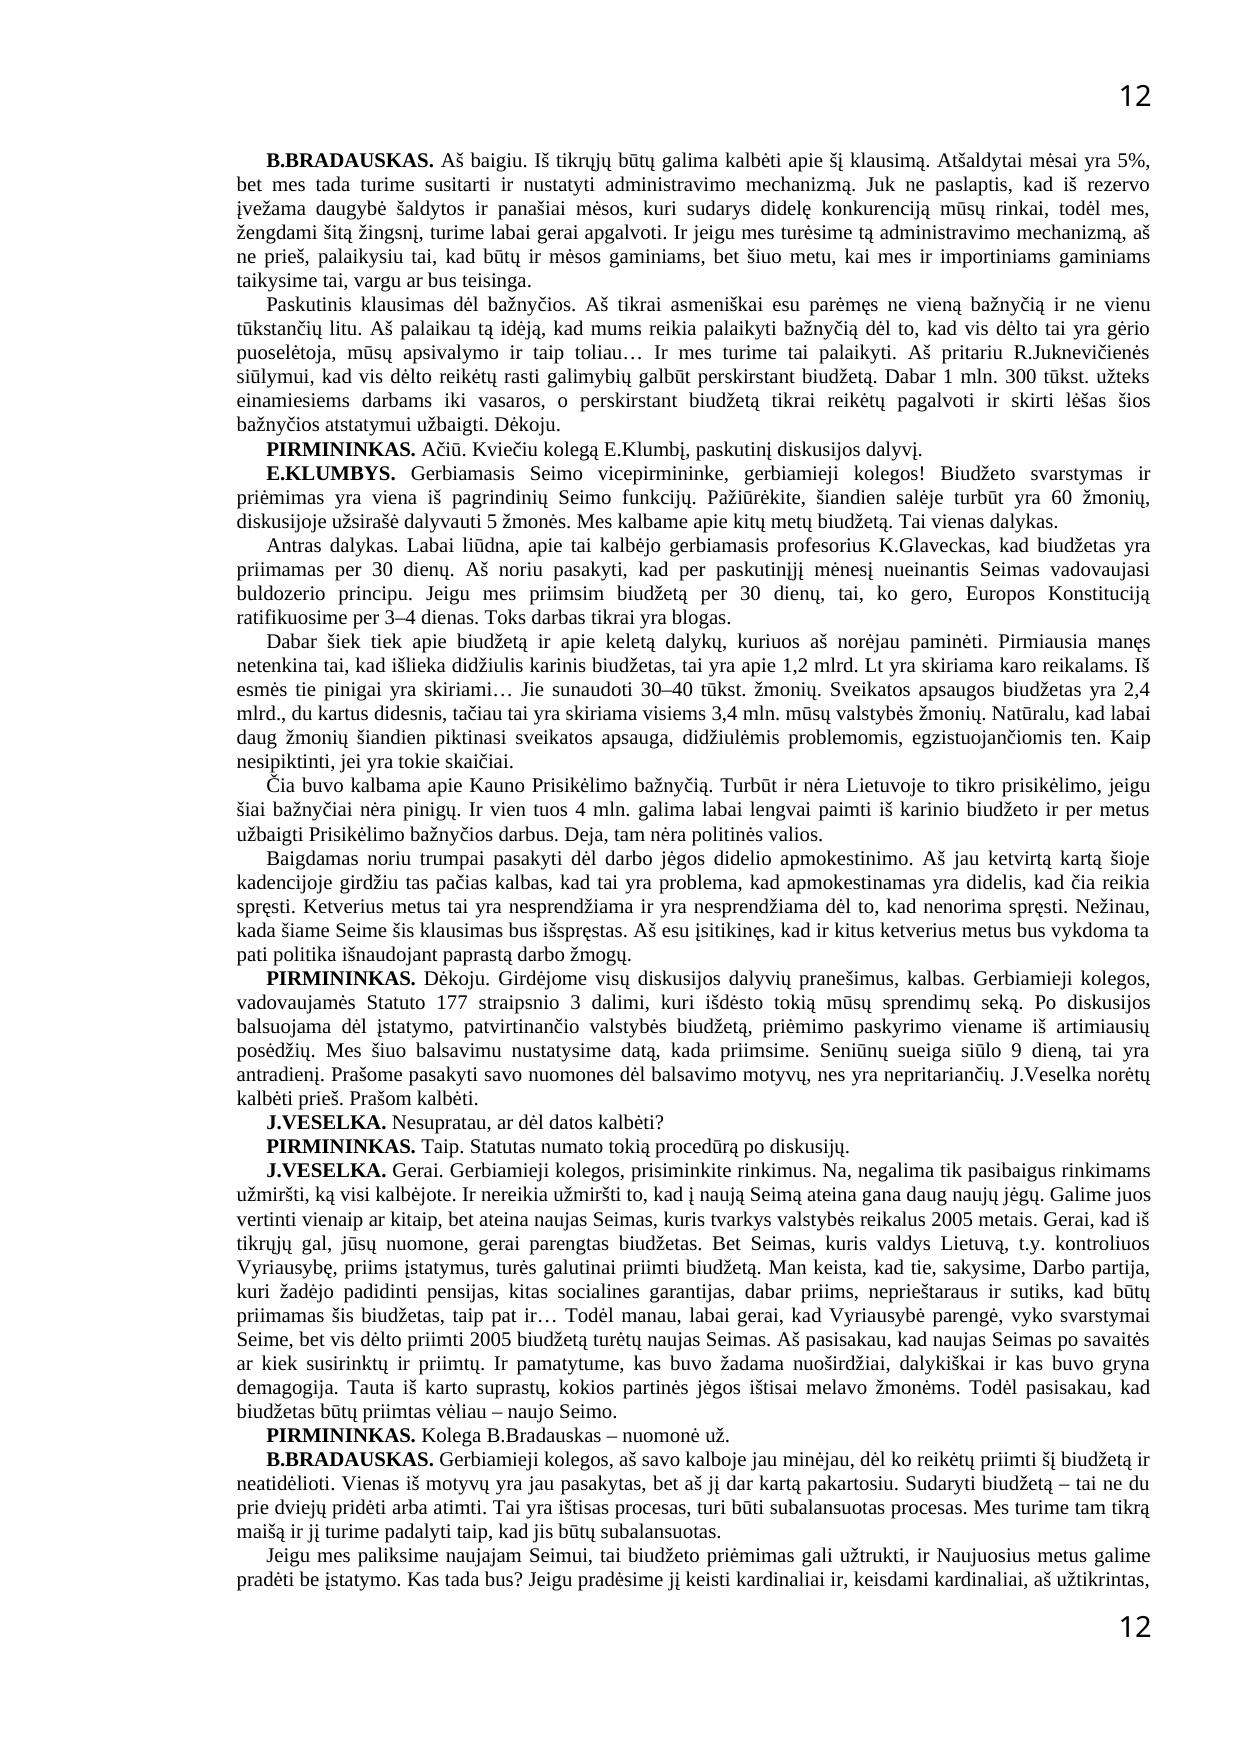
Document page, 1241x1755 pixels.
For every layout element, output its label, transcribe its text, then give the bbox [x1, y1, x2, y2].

text Čia buvo kalbama apie Kauno Prisikėlimo bažnyčią. Turbūt ir nėra Lietuvoje to tikro prisikėlimo, jeigu šiai bažnyčiai nėra pinigų. Ir vien tuos 4 mln. galima labai lengvai paimti iš karinio biudžeto ir per metus užbaigti Prisikėlimo bažnyčios darbus. Deja, tam nėra politinės valios. [236, 773, 1152, 846]
text Jeigu mes paliksime naujajam Seimui, tai biudžeto priėmimas gali užtrukti, ir Naujuosius metus galime pradėti be įstatymo. Kas tada bus? Jeigu pradėsime jį keisti kardinaliai ir, keisdami kardinaliai, aš užtikrintas, [236, 1543, 1152, 1591]
text PIRMININKAS. Ačiū. Kviečiu kolegą E.Klumbį, paskutinį diskusijos dalyvį. [236, 436, 1152, 461]
text PIRMININKAS. Taip. Statutas numato tokią procedūrą po diskusijų. [236, 1134, 1152, 1158]
text J.VESELKA. Nesupratau, ar dėl datos kalbėti? [236, 1110, 1152, 1134]
text B.BRADAUSKAS. Gerbiamieji kolegos, aš savo kalboje jau minėjau, dėl ko reikėtų priimti šį biudžetą ir neatidėlioti. Vienas iš motyvų yra jau pasakytas, bet aš jį dar kartą pakartosiu. Sudaryti biudžetą – tai ne du prie dviejų pridėti arba atimti. Tai yra ištisas procesas, turi būti subalansuotas procesas. Mes turime tam tikrą maišą ir jį turime padalyti taip, kad jis būtų subalansuotas. [236, 1447, 1152, 1543]
text PIRMININKAS. Kolega B.Bradauskas – nuomonė už. [236, 1423, 1152, 1447]
text Dabar šiek tiek apie biudžetą ir apie keletą dalykų, kuriuos aš norėjau paminėti. Pirmiausia manęs netenkina tai, kad išlieka didžiulis karinis biudžetas, tai yra apie 1,2 mlrd. Lt yra skiriama karo reikalams. Iš esmės tie pinigai yra skiriami… Jie sunaudoti 30–40 tūkst. žmonių. Sveikatos apsaugos biudžetas yra 2,4 mlrd., du kartus didesnis, tačiau tai yra skiriama visiems 3,4 mln. mūsų valstybės žmonių. Natūralu, kad labai daug žmonių šiandien piktinasi sveikatos apsauga, didžiulėmis problemomis, egzistuojančiomis ten. Kaip nesipiktinti, jei yra tokie skaičiai. [236, 629, 1152, 773]
text Baigdamas noriu trumpai pasakyti dėl darbo jėgos didelio apmokestinimo. Aš jau ketvirtą kartą šioje kadencijoje girdžiu tas pačias kalbas, kad tai yra problema, kad apmokestinamas yra didelis, kad čia reikia spręsti. Ketverius metus tai yra nesprendžiama ir yra nesprendžiama dėl to, kad nenorima spręsti. Nežinau, kada šiame Seime šis klausimas bus išspręstas. Aš esu įsitikinęs, kad ir kitus ketverius metus bus vykdoma ta pati politika išnaudojant paprastą darbo žmogų. [236, 846, 1152, 966]
text E.KLUMBYS. Gerbiamasis Seimo vicepirmininke, gerbiamieji kolegos! Biudžeto svarstymas ir priėmimas yra viena iš pagrindinių Seimo funkcijų. Pažiūrėkite, šiandien salėje turbūt yra 60 žmonių, diskusijoje užsirašė dalyvauti 5 žmonės. Mes kalbame apie kitų metų biudžetą. Tai vienas dalykas. [236, 461, 1152, 533]
text PIRMININKAS. Dėkoju. Girdėjome visų diskusijos dalyvių pranešimus, kalbas. Gerbiamieji kolegos, vadovaujamės Statuto 177 straipsnio 3 dalimi, kuri išdėsto tokią mūsų sprendimų seką. Po diskusijos balsuojama dėl įstatymo, patvirtinančio valstybės biudžetą, priėmimo paskyrimo viename iš artimiausių posėdžių. Mes šiuo balsavimu nustatysime datą, kada priimsime. Seniūnų sueiga siūlo 9 dieną, tai yra antradienį. Prašome pasakyti savo nuomones dėl balsavimo motyvų, nes yra nepritariančių. J.Veselka norėtų kalbėti prieš. Prašom kalbėti. [236, 966, 1152, 1110]
text B.BRADAUSKAS. Aš baigiu. Iš tikrųjų būtų galima kalbėti apie šį klausimą. Atšaldytai mėsai yra 5%, bet mes tada turime susitarti ir nustatyti administravimo mechanizmą. Juk ne paslaptis, kad iš rezervo įvežama daugybė šaldytos ir panašiai mėsos, kuri sudarys didelę konkurenciją mūsų rinkai, todėl mes, žengdami šitą žingsnį, turime labai gerai apgalvoti. Ir jeigu mes turėsime tą administravimo mechanizmą, aš ne prieš, palaikysiu tai, kad būtų ir mėsos gaminiams, bet šiuo metu, kai mes ir importiniams gaminiams taikysime tai, vargu ar bus teisinga. [236, 148, 1152, 292]
text Paskutinis klausimas dėl bažnyčios. Aš tikrai asmeniškai esu parėmęs ne vieną bažnyčią ir ne vienu tūkstančių litu. Aš palaikau tą idėją, kad mums reikia palaikyti bažnyčią dėl to, kad vis dėlto tai yra gėrio puoselėtoja, mūsų apsivalymo ir taip toliau… Ir mes turime tai palaikyti. Aš pritariu R.Juknevičienės siūlymui, kad vis dėlto reikėtų rasti galimybių galbūt perskirstant biudžetą. Dabar 1 mln. 300 tūkst. užteks einamiesiems darbams iki vasaros, o perskirstant biudžetą tikrai reikėtų pagalvoti ir skirti lėšas šios bažnyčios atstatymui užbaigti. Dėkoju. [236, 292, 1152, 436]
text J.VESELKA. Gerai. Gerbiamieji kolegos, prisiminkite rinkimus. Na, negalima tik pasibaigus rinkimams užmiršti, ką visi kalbėjote. Ir nereikia užmiršti to, kad į naują Seimą ateina gana daug naujų jėgų. Galime juos vertinti vienaip ar kitaip, bet ateina naujas Seimas, kuris tvarkys valstybės reikalus 2005 metais. Gerai, kad iš tikrųjų gal, jūsų nuomone, gerai parengtas biudžetas. Bet Seimas, kuris valdys Lietuvą, t.y. kontroliuos Vyriausybę, priims įstatymus, turės galutinai priimti biudžetą. Man keista, kad tie, sakysime, Darbo partija, kuri žadėjo padidinti pensijas, kitas socialines garantijas, dabar priims, neprieštaraus ir sutiks, kad būtų priimamas šis biudžetas, taip pat ir… Todėl manau, labai gerai, kad Vyriausybė parengė, vyko svarstymai Seime, bet vis dėlto priimti 2005 biudžetą turėtų naujas Seimas. Aš pasisakau, kad naujas Seimas po savaitės ar kiek susirinktų ir priimtų. Ir pamatytume, kas buvo žadama nuoširdžiai, dalykiškai ir kas buvo gryna demagogija. Tauta iš karto suprastų, kokios partinės jėgos ištisai melavo žmonėms. Todėl pasisakau, kad biudžetas būtų priimtas vėliau – naujo Seimo. [236, 1158, 1152, 1423]
text Antras dalykas. Labai liūdna, apie tai kalbėjo gerbiamasis profesorius K.Glaveckas, kad biudžetas yra priimamas per 30 dienų. Aš noriu pasakyti, kad per paskutinįjį mėnesį nueinantis Seimas vadovaujasi buldozerio principu. Jeigu mes priimsim biudžetą per 30 dienų, tai, ko gero, Europos Konstituciją ratifikuosime per 3–4 dienas. Toks darbas tikrai yra blogas. [236, 533, 1152, 629]
